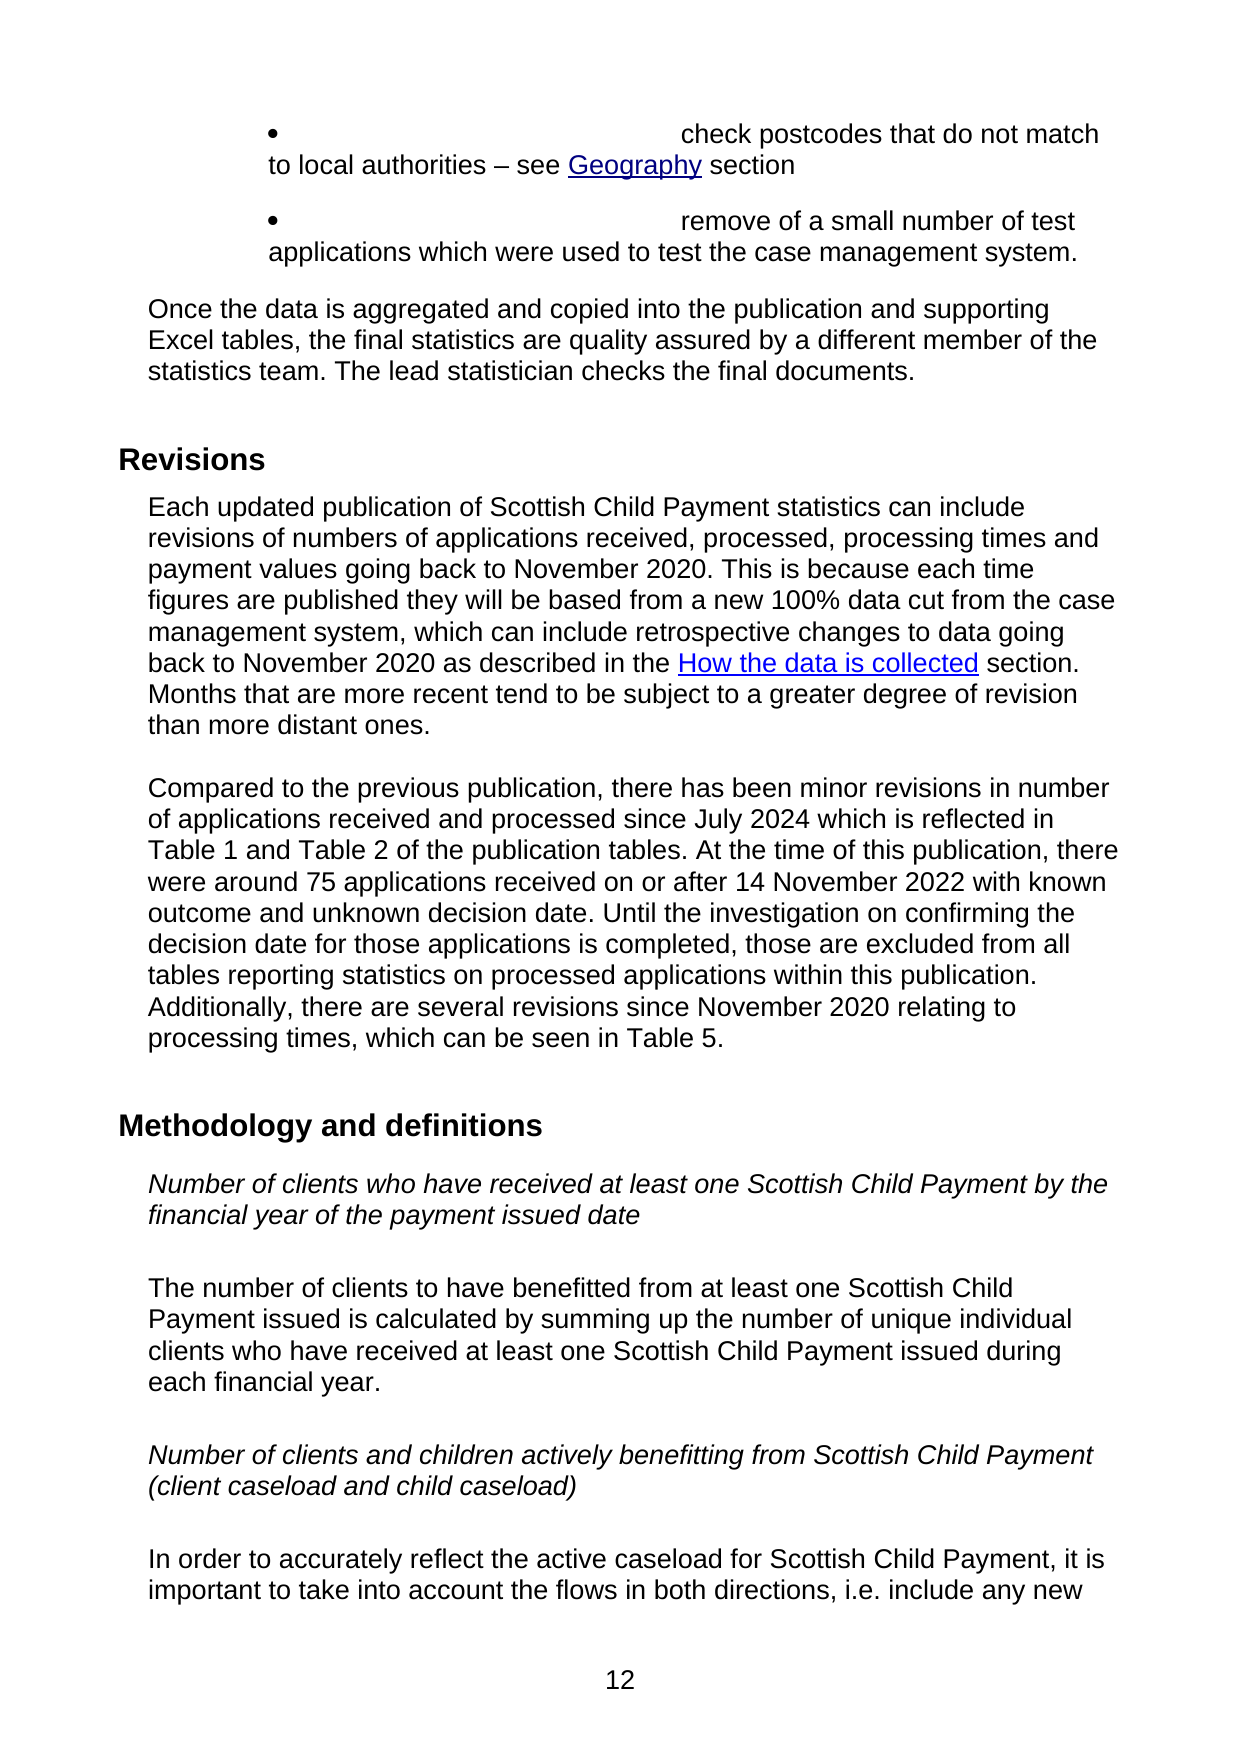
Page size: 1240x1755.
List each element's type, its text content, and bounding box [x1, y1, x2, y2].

text In order to accurately reflect the active caseload for Scottish Child Payment, it is important to take into account the flows in both directions, i.e. include any new [148, 1543, 1121, 1606]
text Once the data is aggregated and copied into the publication and supporting Excel tables, the final statistics are quality assured by a different member of the statistics team. The lead statistician checks the final documents. [148, 293, 1121, 387]
list remove of a small number of test applications which were used to test the case management system. [268, 206, 1121, 268]
text Each updated publication of Scottish Child Payment statistics can include revisions of numbers of applications received, processed, processing times and payment values going back to November 2020. This is because each time figures are published they will be based from a new 100% data cut from the case management system, which can include retrospective changes to data going back to November 2020 as described in the How the data is collected section. Months that are more recent tend to be subject to a greater degree of revision than more distant ones. [148, 491, 1121, 741]
subtitle Revisions [118, 437, 1121, 478]
text Compared to the previous publication, there has been minor revisions in number of applications received and processed since July 2024 which is reflected in Table 1 and Table 2 of the publication tables. At the time of this publication, there were around 75 applications received on or after 14 November 2022 with known outcome and unknown decision date. Until the investigation on confirming the decision date for those applications is completed, those are excluded from all tables reporting statistics on processed applications within this publication. Additionally, there are several revisions since November 2020 relating to processing times, which can be seen in Table 5. [148, 772, 1121, 1053]
list check postcodes that do not match to local authorities – see Geography section [268, 118, 1121, 181]
text Number of clients who have received at least one Scottish Child Payment by the financial year of the payment issued date [148, 1168, 1121, 1231]
text Number of clients and children actively benefitting from Scottish Child Payment (client caseload and child caseload) [148, 1439, 1121, 1501]
subtitle Methodology and definitions [118, 1103, 1121, 1145]
text The number of clients to have benefitted from at least one Scottish Child Payment issued is calculated by summing up the number of unique individual clients who have received at least one Scottish Child Payment issued during each financial year. [148, 1272, 1121, 1397]
